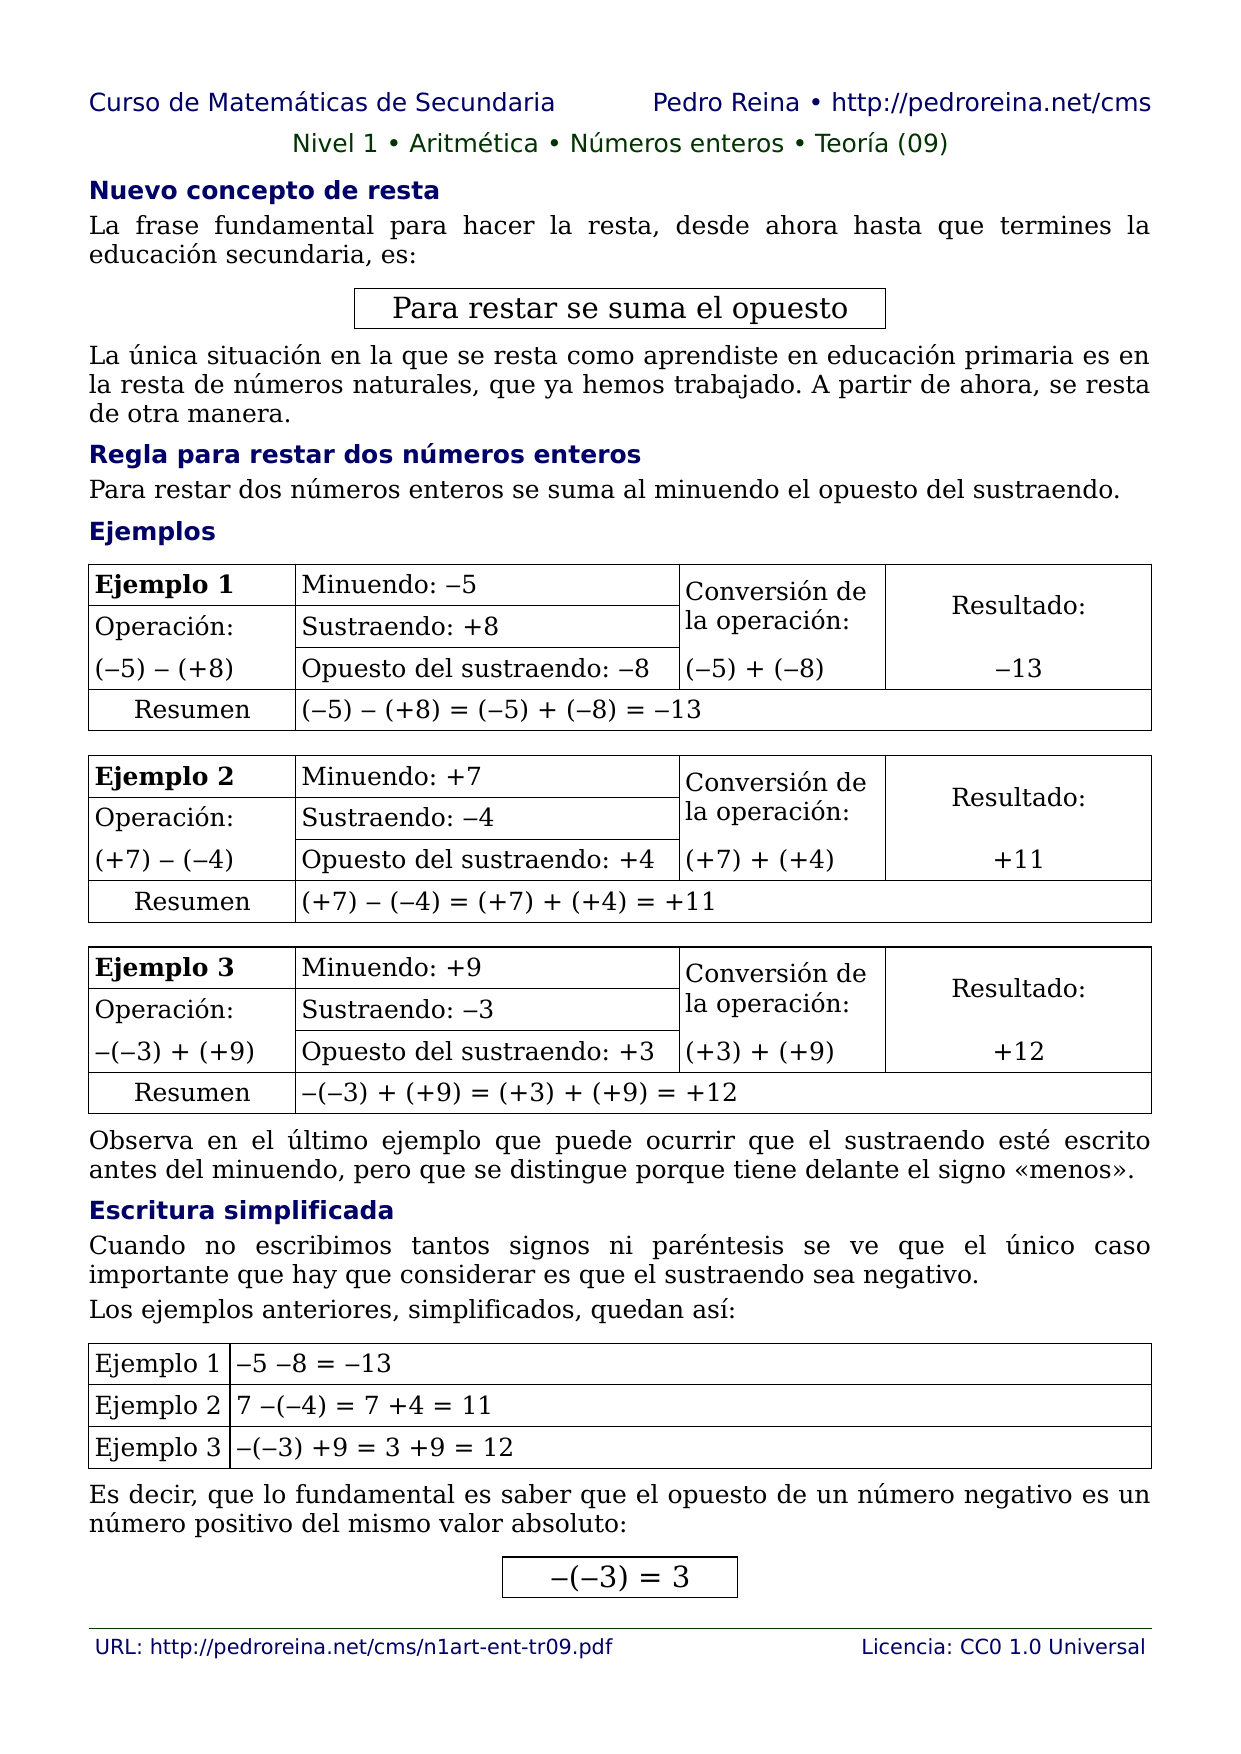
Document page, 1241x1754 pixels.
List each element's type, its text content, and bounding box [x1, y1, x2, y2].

text Escritura simplificada [88, 1196, 1152, 1226]
table_cell +11 [886, 839, 1151, 880]
text Es decir, que lo fundamental es saber que el opuesto de un número negativo es un número positivo del mismo valor absoluto: [88, 1480, 1152, 1539]
table_header Resultado: [886, 948, 1151, 1030]
text Los ejemplos anteriores, simplificados, quedan así: [88, 1296, 1152, 1325]
table_cell Resumen [89, 690, 295, 730]
text Nivel 1 • Aritmética • Números enteros • Teoría (09) [88, 129, 1152, 159]
table_cell Operación: [89, 606, 295, 647]
table_cell Operación: [89, 989, 295, 1030]
table_header Minuendo: +7 [296, 756, 679, 797]
text Regla para restar dos números enteros [88, 441, 1152, 470]
table_cell (‒5) ‒ (+8) = (‒5) + (‒8) = ‒13 [296, 690, 1151, 730]
table_header Ejemplo 2 [89, 756, 295, 797]
table_header Minuendo: +9 [296, 948, 679, 988]
table_header Conversión de la operación: [680, 756, 885, 838]
table_cell ‒(‒3) +9 = 3 +9 = 12 [231, 1427, 1151, 1468]
table_cell Ejemplo 2 [89, 1385, 229, 1426]
table_header Conversión de la operación: [680, 948, 885, 1030]
table_cell Opuesto del sustraendo: +3 [296, 1031, 679, 1072]
table_cell (+7) ‒ (‒4) = (+7) + (+4) = +11 [296, 881, 1151, 922]
table_cell Resumen [89, 881, 295, 922]
table_cell 7 ‒(‒4) = 7 +4 = 11 [231, 1385, 1151, 1426]
table_cell ‒13 [886, 647, 1151, 689]
table_cell (‒5) + (‒8) [680, 647, 885, 689]
table_cell (+3) + (+9) [680, 1030, 885, 1072]
table_header Ejemplo 1 [89, 1344, 229, 1384]
table_header Ejemplo 3 [89, 948, 295, 988]
table_cell +12 [886, 1030, 1151, 1072]
table_header ‒5 ‒8 = ‒13 [231, 1344, 1151, 1384]
text Curso de Matemáticas de Secundaria Pedro Reina • http://pedroreina.net/cms [88, 88, 1152, 118]
table_cell Sustraendo: ‒4 [296, 798, 679, 838]
table_cell ‒(‒3) + (+9) = (+3) + (+9) = +12 [296, 1073, 1151, 1113]
table_cell (+7) ‒ (‒4) [89, 839, 295, 880]
text ‒(‒3) = 3 [503, 1558, 737, 1597]
table_cell Sustraendo: ‒3 [296, 989, 679, 1030]
text Cuando no escribimos tantos signos ni paréntesis se ve que el único caso importante que hay que considerar es que el sustraendo sea negativo. [88, 1231, 1152, 1290]
text La única situación en la que se resta como aprendiste en educación primaria es en la resta de números naturales, que ya hemos trabajado. A partir de ahora, se resta de otra manera. [88, 341, 1152, 429]
table_cell Opuesto del sustraendo: +4 [296, 840, 679, 880]
table_header Minuendo: ‒5 [296, 565, 679, 605]
text Nuevo concepto de resta [88, 176, 1152, 206]
table_cell ‒(‒3) + (+9) [89, 1030, 295, 1072]
text Para restar dos números enteros se suma al minuendo el opuesto del sustraendo. [88, 476, 1152, 505]
table_cell (+7) + (+4) [680, 839, 885, 880]
table_cell Resumen [89, 1073, 295, 1113]
table_cell Ejemplo 3 [89, 1427, 229, 1468]
table_header Conversión de la operación: [680, 565, 885, 647]
text Para restar se suma el opuesto [355, 289, 885, 328]
table_header Ejemplo 1 [89, 565, 295, 605]
table_cell Opuesto del sustraendo: ‒8 [296, 648, 679, 689]
table_header Resultado: [886, 756, 1151, 838]
text La frase fundamental para hacer la resta, desde ahora hasta que termines la educación secundaria, es: [88, 211, 1152, 270]
table_cell (‒5) ‒ (+8) [89, 647, 295, 689]
text Observa en el último ejemplo que puede ocurrir que el sustraendo esté escrito antes del minuendo, pero que se distingue porque tiene delante el signo «menos». [88, 1126, 1152, 1184]
text Ejemplos [88, 517, 1152, 546]
table_header Resultado: [886, 565, 1151, 647]
table_cell Operación: [89, 798, 295, 838]
table_cell Sustraendo: +8 [296, 606, 679, 647]
